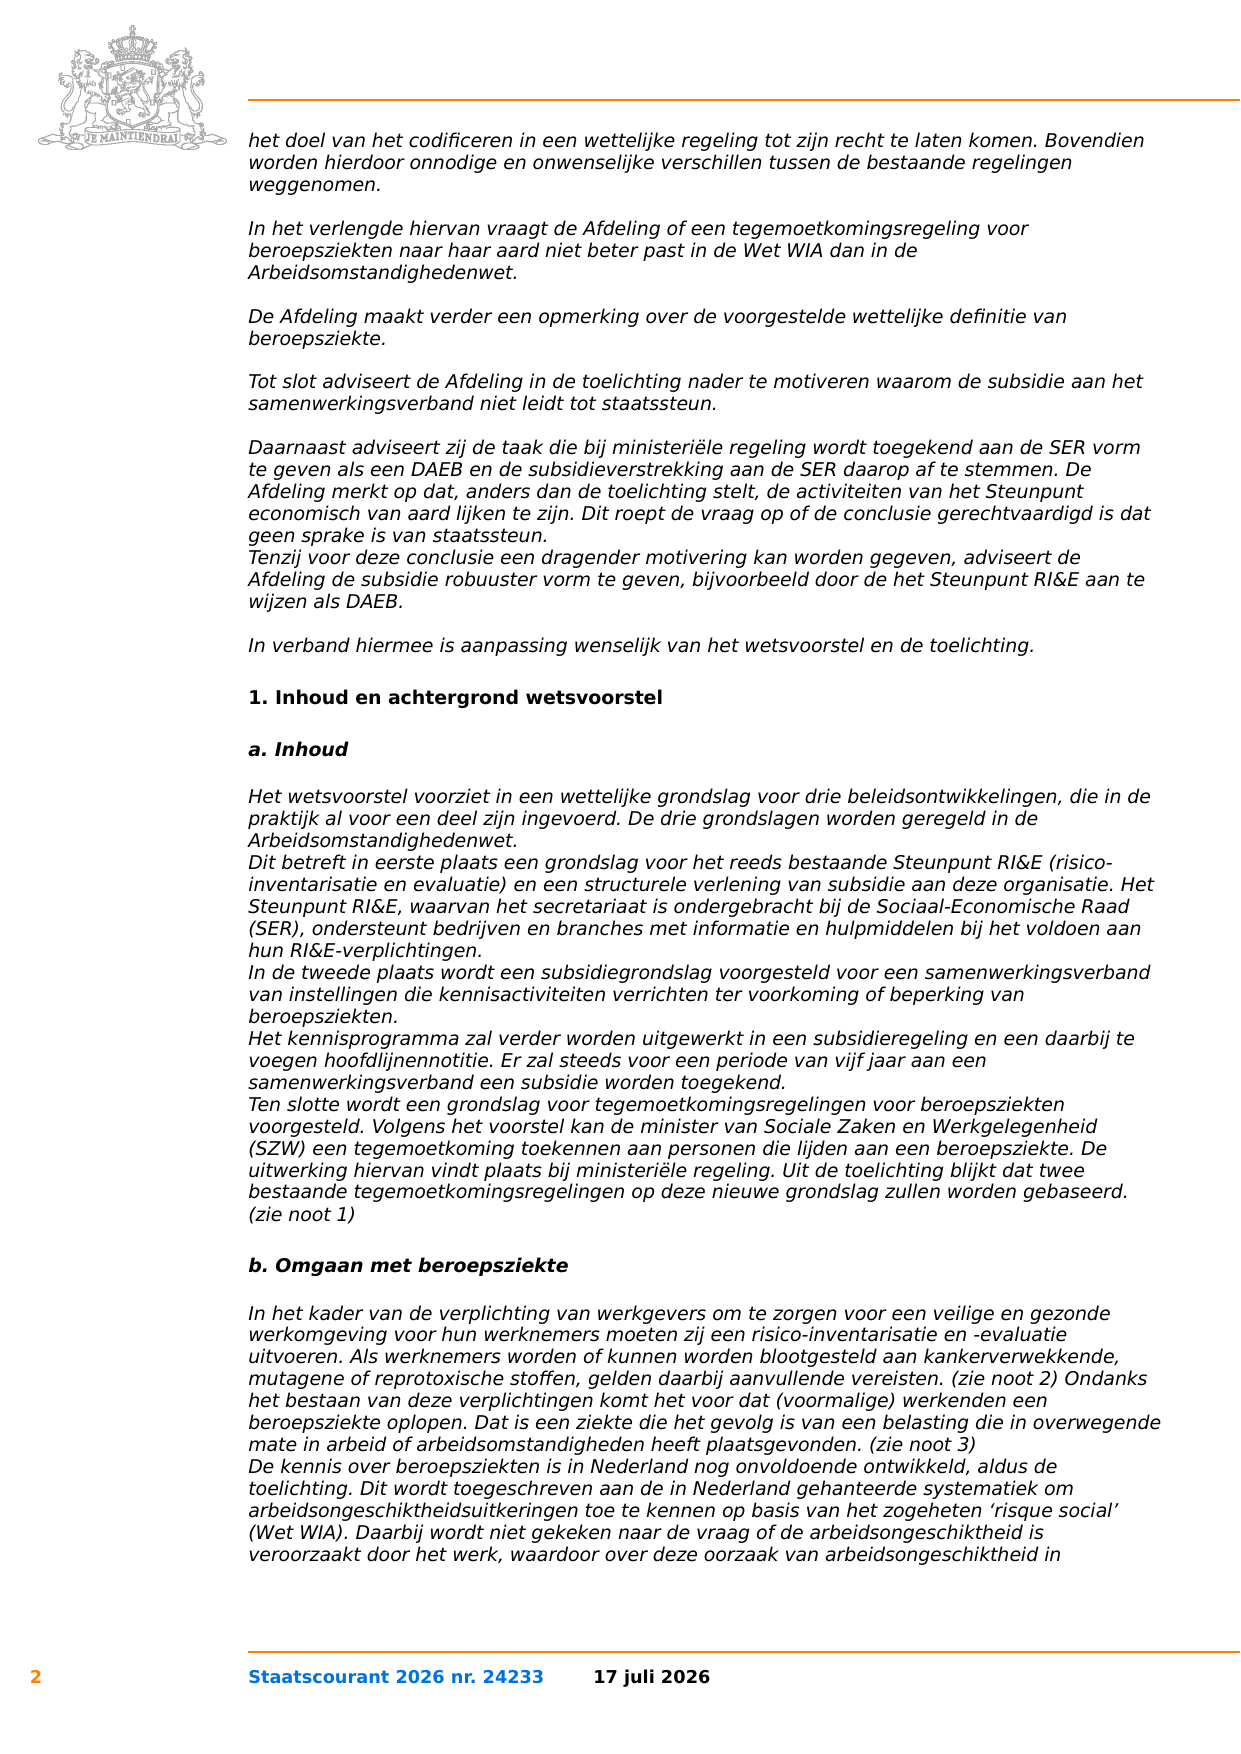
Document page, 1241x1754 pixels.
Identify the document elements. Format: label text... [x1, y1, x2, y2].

text In verband hiermee is aanpassing wenselijk van het wetsvoorstel en de toelichting. [248, 635, 1163, 657]
subtitle a. Inhoud [248, 739, 1163, 761]
text De Afdeling maakt verder een opmerking over de voorgestelde wettelijke definitie van beroepsziekte. [248, 306, 1163, 349]
text Tot slot adviseert de Afdeling in de toelichting nader te motiveren waarom de subsidie aan het samenwerkingsverband niet leidt tot staatssteun. [248, 371, 1163, 415]
text het doel van het codificeren in een wettelijke regeling tot zijn recht te laten komen. Bovendien worden hierdoor onnodige en onwenselijke verschillen tussen de bestaande regelingen weggenomen. [248, 130, 1163, 196]
text Het wetsvoorstel voorziet in een wettelijke grondslag voor drie beleidsontwikkelingen, die in de praktijk al voor een deel zijn ingevoerd. De drie grondslagen worden geregeld in de Arbeidsomstandighedenwet. [248, 786, 1163, 852]
text De kennis over beroepsziekten is in Nederland nog onvoldoende ontwikkeld, aldus de toelichting. Dit wordt toegeschreven aan de in Nederland gehanteerde systematiek om arbeidsongeschiktheidsuitkeringen toe te kennen op basis van het zogeheten ‘risque social’ (Wet WIA). Daarbij wordt niet gekeken naar de vraag of de arbeidsongeschiktheid is veroorzaakt door het werk, waardoor over deze oorzaak van arbeidsongeschiktheid in [248, 1456, 1163, 1566]
text In het verlengde hiervan vraagt de Afdeling of een tegemoetkomingsregeling voor beroepsziekten naar haar aard niet beter past in de Wet WIA dan in de Arbeidsomstandighedenwet. [248, 218, 1163, 284]
text In de tweede plaats wordt een subsidiegrondslag voorgesteld voor een samenwerkingsverband van instellingen die kennisactiviteiten verrichten ter voorkoming of beperking van beroepsziekten. [248, 962, 1163, 1028]
text Daarnaast adviseert zij de taak die bij ministeriële regeling wordt toegekend aan de SER vorm te geven als een DAEB en de subsidieverstrekking aan de SER daarop af te stemmen. De Afdeling merkt op dat, anders dan de toelichting stelt, de activiteiten van het Steunpunt economisch van aard lijken te zijn. Dit roept de vraag op of de conclusie gerechtvaardigd is dat geen sprake is van staatssteun. [248, 437, 1163, 547]
text Het kennisprogramma zal verder worden uitgewerkt in een subsidieregeling en een daarbij te voegen hoofdlijnennotitie. Er zal steeds voor een periode van vijf jaar aan een samenwerkingsverband een subsidie worden toegekend. [248, 1028, 1163, 1093]
subtitle 1. Inhoud en achtergrond wetsvoorstel [248, 687, 1163, 709]
text Ten slotte wordt een grondslag voor tegemoetkomingsregelingen voor beroepsziekten voorgesteld. Volgens het voorstel kan de minister van Sociale Zaken en Werkgelegenheid (SZW) een tegemoetkoming toekennen aan personen die lijden aan een beroepsziekte. De uitwerking hiervan vindt plaats bij ministeriële regeling. Uit de toelichting blijkt dat twee bestaande tegemoetkomingsregelingen op deze nieuwe grondslag zullen worden gebaseerd. (zie noot 1) [248, 1093, 1163, 1225]
text Tenzij voor deze conclusie een dragender motivering kan worden gegeven, adviseert de Afdeling de subsidie robuuster vorm te geven, bijvoorbeeld door de het Steunpunt RI&E aan te wijzen als DAEB. [248, 547, 1163, 613]
picture [38, 25, 227, 150]
text In het kader van de verplichting van werkgevers om te zorgen voor een veilige en gezonde werkomgeving voor hun werknemers moeten zij een risico-inventarisatie en -evaluatie uitvoeren. Als werknemers worden of kunnen worden blootgesteld aan kankerverwekkende, mutagene of reprotoxische stoffen, gelden daarbij aanvullende vereisten. (zie noot 2) Ondanks het bestaan van deze verplichtingen komt het voor dat (voormalige) werkenden een beroepsziekte oplopen. Dat is een ziekte die het gevolg is van een belasting die in overwegende mate in arbeid of arbeidsomstandigheden heeft plaatsgevonden. (zie noot 3) [248, 1302, 1163, 1456]
subtitle b. Omgaan met beroepsziekte [248, 1255, 1163, 1277]
text Dit betreft in eerste plaats een grondslag voor het reeds bestaande Steunpunt RI&E (risico-inventarisatie en evaluatie) en een structurele verlening van subsidie aan deze organisatie. Het Steunpunt RI&E, waarvan het secretariaat is ondergebracht bij de Sociaal-Economische Raad (SER), ondersteunt bedrijven en branches met informatie en hulpmiddelen bij het voldoen aan hun RI&E-verplichtingen. [248, 852, 1163, 962]
